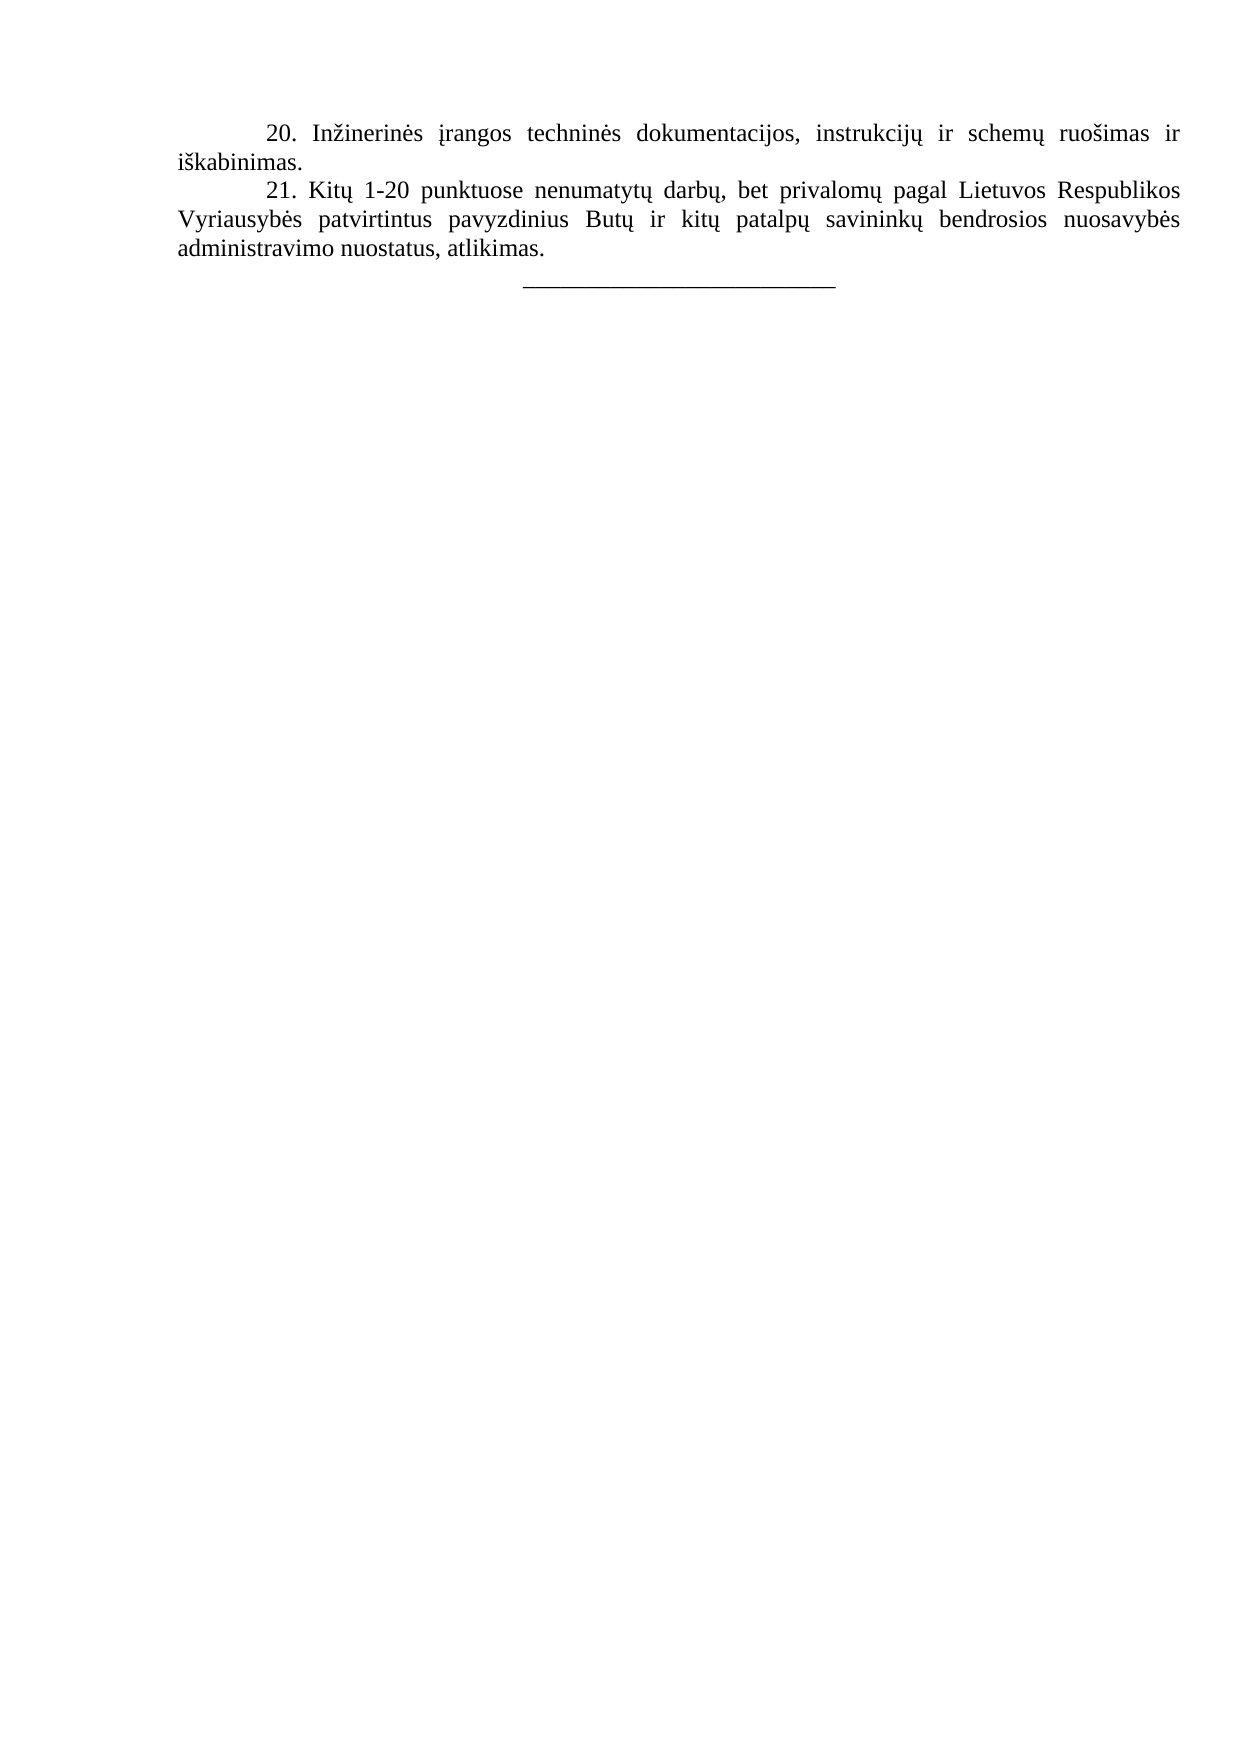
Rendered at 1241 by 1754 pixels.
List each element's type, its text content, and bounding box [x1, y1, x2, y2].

text 20. Inžinerinės įrangos techninės dokumentacijos, instrukcijų ir schemų ruošimas ir iškabinimas. [177, 118, 1181, 176]
text 21. Kitų 1-20 punktuose nenumatytų darbų, bet privalomų pagal Lietuvos Respublikos Vyriausybės patvirtintus pavyzdinius Butų ir kitų patalpų savininkų bendrosios nuosavybės administravimo nuostatus, atlikimas. [177, 176, 1181, 262]
text _________________________ [177, 262, 1181, 291]
